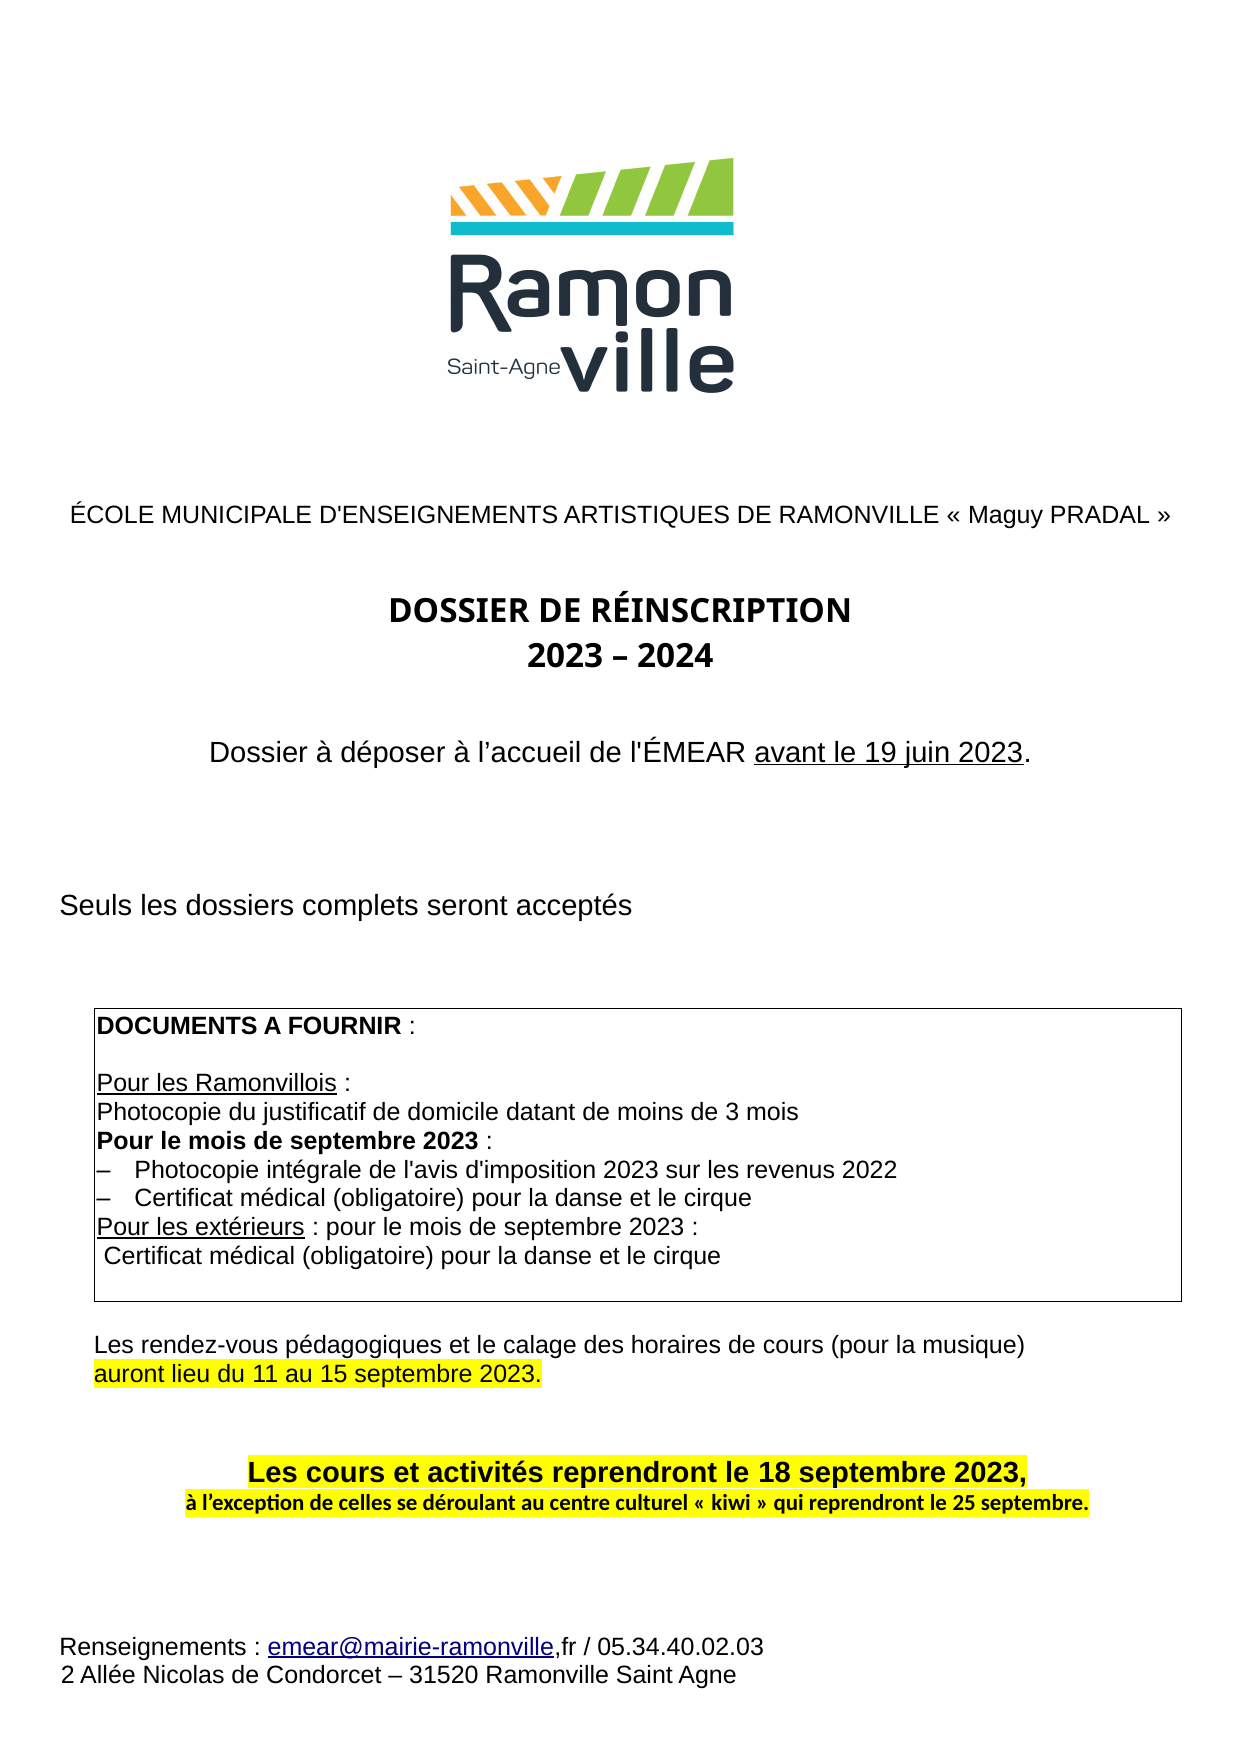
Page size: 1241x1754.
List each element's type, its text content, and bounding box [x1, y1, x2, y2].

list Pour le mois de septembre 2023 : [95, 1123, 1181, 1152]
text Les cours et activités reprendront le 18 septembre 2023, [93, 1455, 1181, 1488]
list Photocopie intégrale de l'avis d'imposition 2023 sur les revenus 2022 [95, 1152, 1181, 1180]
text 2023 – 2024 [59, 632, 1181, 677]
text Seuls les dossiers complets seront acceptés [59, 888, 1181, 922]
text Renseignements : emear@mairie-ramonville,fr / 05.34.40.02.03 [59, 1632, 1181, 1660]
text auront lieu du 11 au 15 septembre 2023. [93, 1359, 1181, 1388]
text Les rendez-vous pédagogiques et le calage des horaires de cours (pour la musique) [93, 1330, 1181, 1359]
list Pour les Ramonvillois : [95, 1065, 1181, 1094]
picture [430, 137, 753, 414]
text ÉCOLE MUNICIPALE D'ENSEIGNEMENTS ARTISTIQUES DE RAMONVILLE « Maguy PRADAL » [59, 500, 1181, 529]
list Photocopie du justificatif de domicile datant de moins de 3 mois [95, 1094, 1181, 1123]
list Certificat médical (obligatoire) pour la danse et le cirque [95, 1180, 1181, 1209]
text DOSSIER DE RÉINSCRIPTION [59, 586, 1181, 632]
text Certificat médical (obligatoire) pour la danse et le cirque [95, 1238, 1181, 1270]
text à l’exception de celles se déroulant au centre culturel « kiwi » qui reprendront le 25 septembre. [93, 1488, 1181, 1517]
text Pour les extérieurs : pour le mois de septembre 2023 : [95, 1209, 1181, 1238]
text 2 Allée Nicolas de Condorcet – 31520 Ramonville Saint Agne [61, 1660, 1181, 1689]
list DOCUMENTS A FOURNIR : [95, 1009, 1181, 1039]
text Dossier à déposer à l’accueil de l'ÉMEAR avant le 19 juin 2023. [59, 735, 1181, 768]
